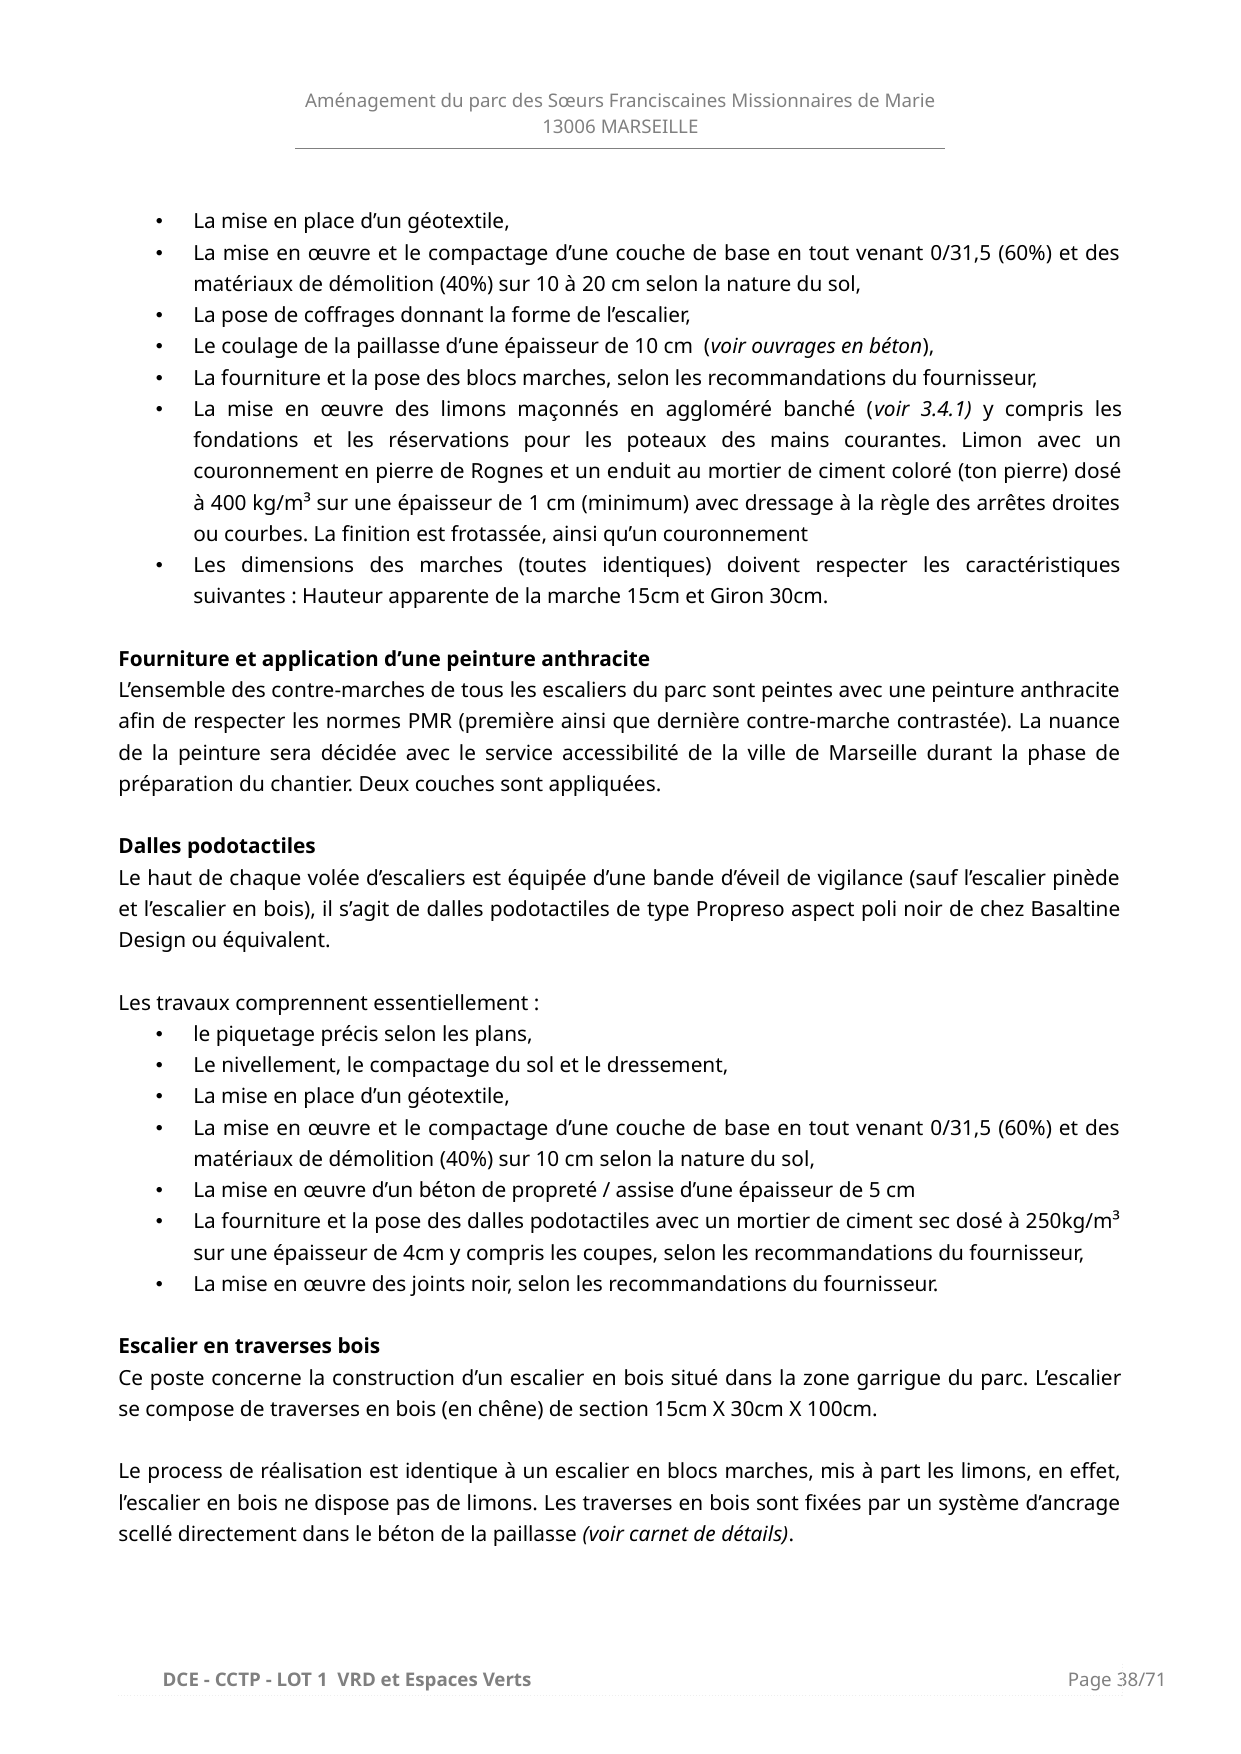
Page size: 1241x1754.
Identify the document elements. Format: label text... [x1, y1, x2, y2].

list La mise en œuvre et le compactage d’une couche de base en tout venant 0/31,5 (60%) et des matériaux de démolition (40%) sur 10 à 20 cm selon la nature du sol, [156, 238, 1122, 298]
list La mise en place d’un géotextile, [156, 1082, 1122, 1110]
list La mise en œuvre des limons maçonnés en aggloméré banché (voir 3.4.1) y compris les fondations et les réservations pour les poteaux des mains courantes. Limon avec un couronnement en pierre de Rognes et un enduit au mortier de ciment coloré (ton pierre) dosé à 400 kg/m³ sur une épaisseur de 1 cm (minimum) avec dressage à la règle des arrêtes droites ou courbes. La finition est frotassée, ainsi qu’un couronnement [156, 394, 1122, 548]
list La pose de coffrages donnant la forme de l’escalier, [156, 300, 1122, 329]
list La mise en place d’un géotextile, [156, 207, 1122, 235]
text Escalier en traverses bois [118, 1332, 1122, 1360]
text Ce poste concerne la construction d’un escalier en bois situé dans la zone garrigue du parc. L’escalier se compose de traverses en bois (en chêne) de section 15cm X 30cm X 100cm. [118, 1363, 1122, 1423]
text Fourniture et application d’une peinture anthracite [118, 644, 1122, 673]
text Le process de réalisation est identique à un escalier en blocs marches, mis à part les limons, en effet, l’escalier en bois ne dispose pas de limons. Les traverses en bois sont fixées par un système d’ancrage scellé directement dans le béton de la paillasse (voir carnet de détails). [118, 1457, 1122, 1548]
list Le coulage de la paillasse d’une épaisseur de 10 cm (voir ouvrages en béton), [156, 332, 1122, 360]
list Les dimensions des marches (toutes identiques) doivent respecter les caractéristiques suivantes : Hauteur apparente de la marche 15cm et Giron 30cm. [156, 550, 1122, 610]
text Dalles podotactiles [118, 832, 1122, 860]
text Les travaux comprennent essentiellement : [118, 988, 1122, 1016]
list La mise en œuvre d’un béton de propreté / assise d’une épaisseur de 5 cm [156, 1175, 1122, 1204]
list La fourniture et la pose des dalles podotactiles avec un mortier de ciment sec dosé à 250kg/m³ sur une épaisseur de 4cm y compris les coupes, selon les recommandations du fournisseur, [156, 1207, 1122, 1266]
list La mise en œuvre des joints noir, selon les recommandations du fournisseur. [156, 1269, 1122, 1298]
list le piquetage précis selon les plans, [156, 1019, 1122, 1048]
text Le haut de chaque volée d’escaliers est équipée d’une bande d’éveil de vigilance (sauf l’escalier pinède et l’escalier en bois), il s’agit de dalles podotactiles de type Propreso aspect poli noir de chez Basaltine Design ou équivalent. [118, 863, 1122, 954]
list La fourniture et la pose des blocs marches, selon les recommandations du fournisseur, [156, 363, 1122, 391]
list Le nivellement, le compactage du sol et le dressement, [156, 1050, 1122, 1079]
list La mise en œuvre et le compactage d’une couche de base en tout venant 0/31,5 (60%) et des matériaux de démolition (40%) sur 10 cm selon la nature du sol, [156, 1113, 1122, 1173]
text L’ensemble des contre-marches de tous les escaliers du parc sont peintes avec une peinture anthracite afin de respecter les normes PMR (première ainsi que dernière contre-marche contrastée). La nuance de la peinture sera décidée avec le service accessibilité de la ville de Marseille durant la phase de préparation du chantier. Deux couches sont appliquées. [118, 675, 1122, 798]
